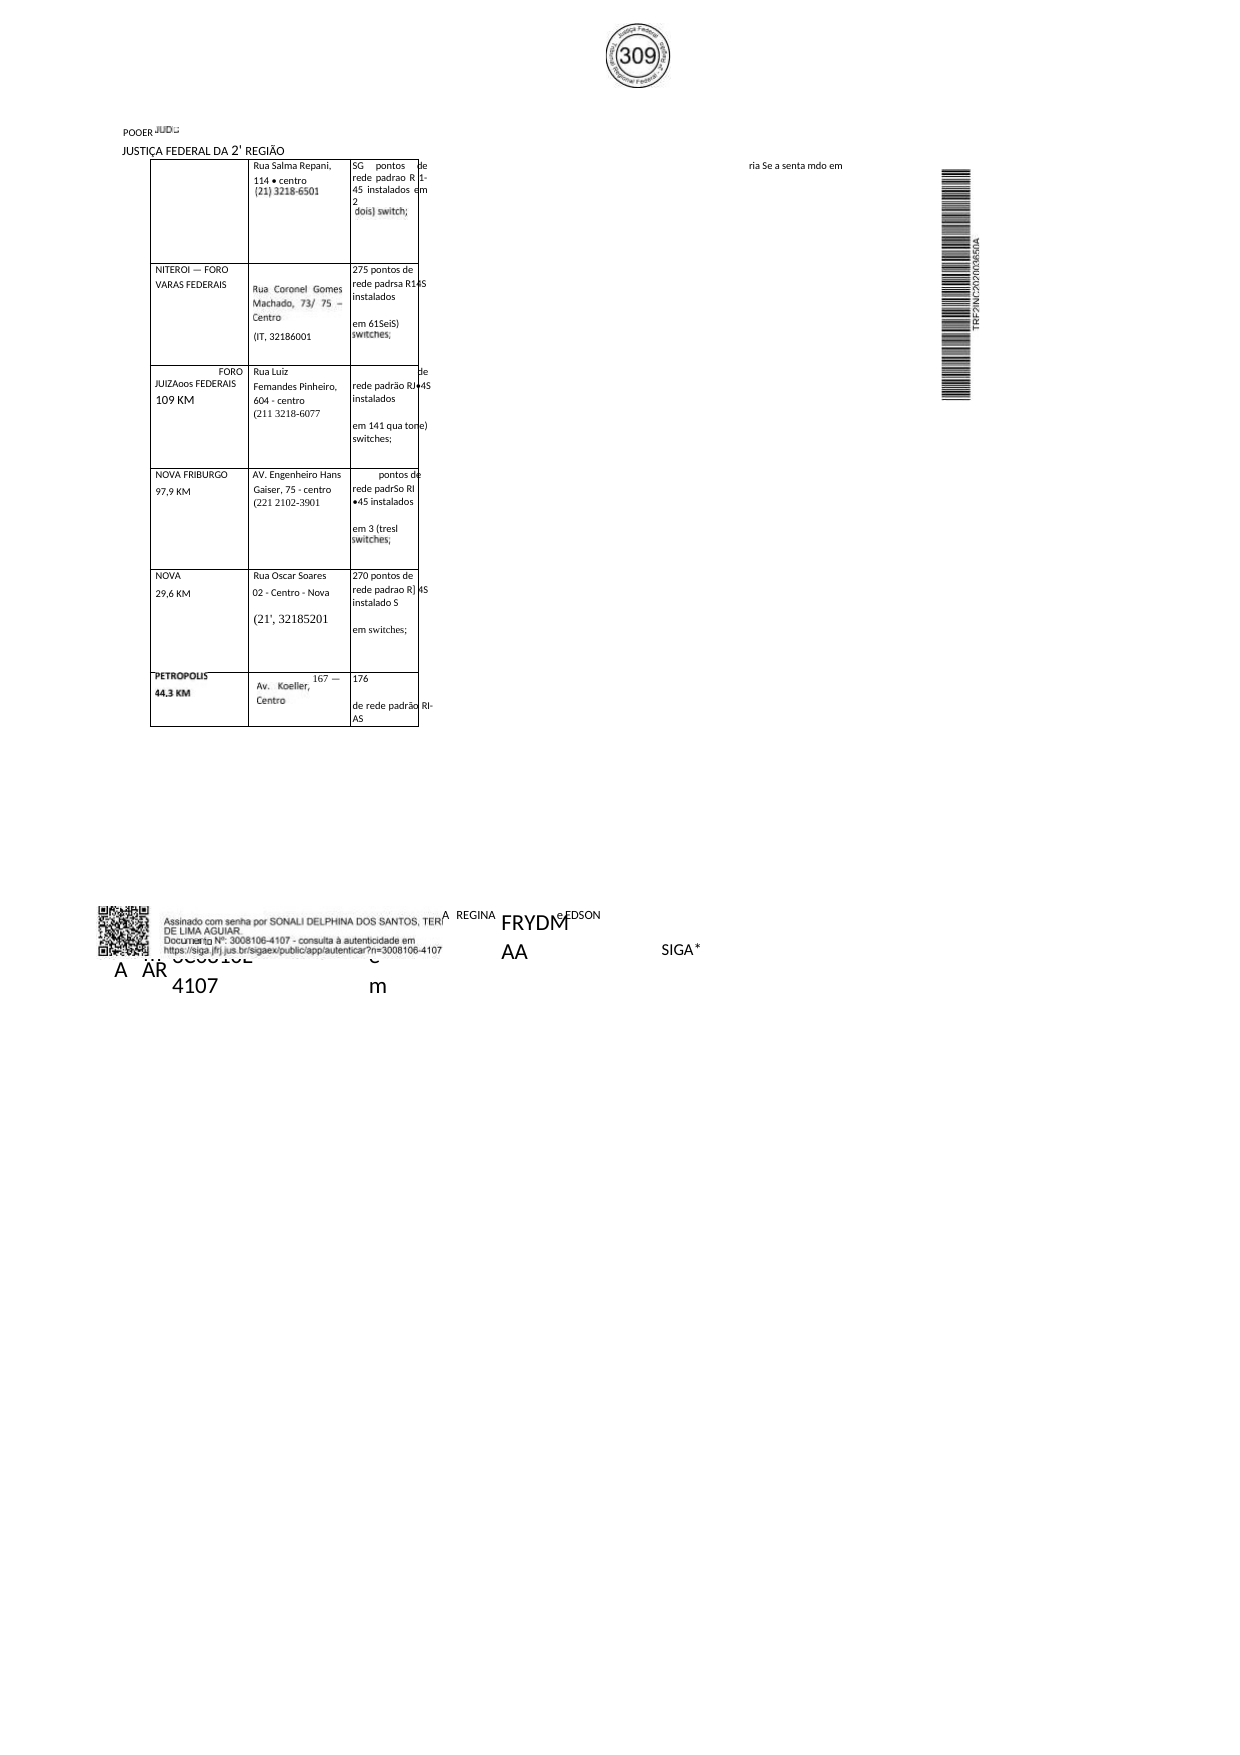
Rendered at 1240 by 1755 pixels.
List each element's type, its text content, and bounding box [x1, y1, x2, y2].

table_cell AV. Engenheiro Hans Gaiser, 75 - centro (221 2102-3901 [249, 469, 350, 569]
table_cell FORO JUIZAoos FEDERAIS 109 KM [151, 366, 248, 468]
table_cell [151, 673, 248, 726]
table_cell Rua Luiz Femandes Pinheiro, 604 - centro (211 3218-6077 [249, 366, 350, 468]
table_cell Rua Oscar Soares 02 - Centro - Nova (21', 32185201 [249, 570, 350, 672]
table_cell NOVA FRIBURGO 97,9 KM [151, 469, 248, 569]
table_cell (IT, 32186001 [249, 264, 350, 365]
table_cell pontos de rede padrSo RI •45 instalados em 3 (tresl [351, 469, 418, 569]
table_cell 270 pontos de rede padrao R] 4S instalado S em switches; [351, 570, 418, 672]
table_cell 167 — [249, 673, 350, 726]
table_cell de rede padräo RJ•4S instalados em 141 qua tone) switches; [351, 366, 418, 468]
table_cell SG pontos de rede padrao R 1-45 instalados em 2 [351, 160, 418, 263]
table_cell NITEROI — FORO VARAS FEDERAIS [151, 264, 248, 365]
table_cell 275 pontos de rede padrsa R14S instalados em 61SeiS) [351, 264, 418, 365]
table_cell NOVA 29,6 KM [151, 570, 248, 672]
table_cell [151, 160, 248, 263]
text ria Se a senta mdo em [456, 159, 1089, 400]
table_cell Rua Salma Repani, 114 • centro [249, 160, 350, 263]
table_cell 176 de rede padrão RI-AS [351, 673, 418, 726]
